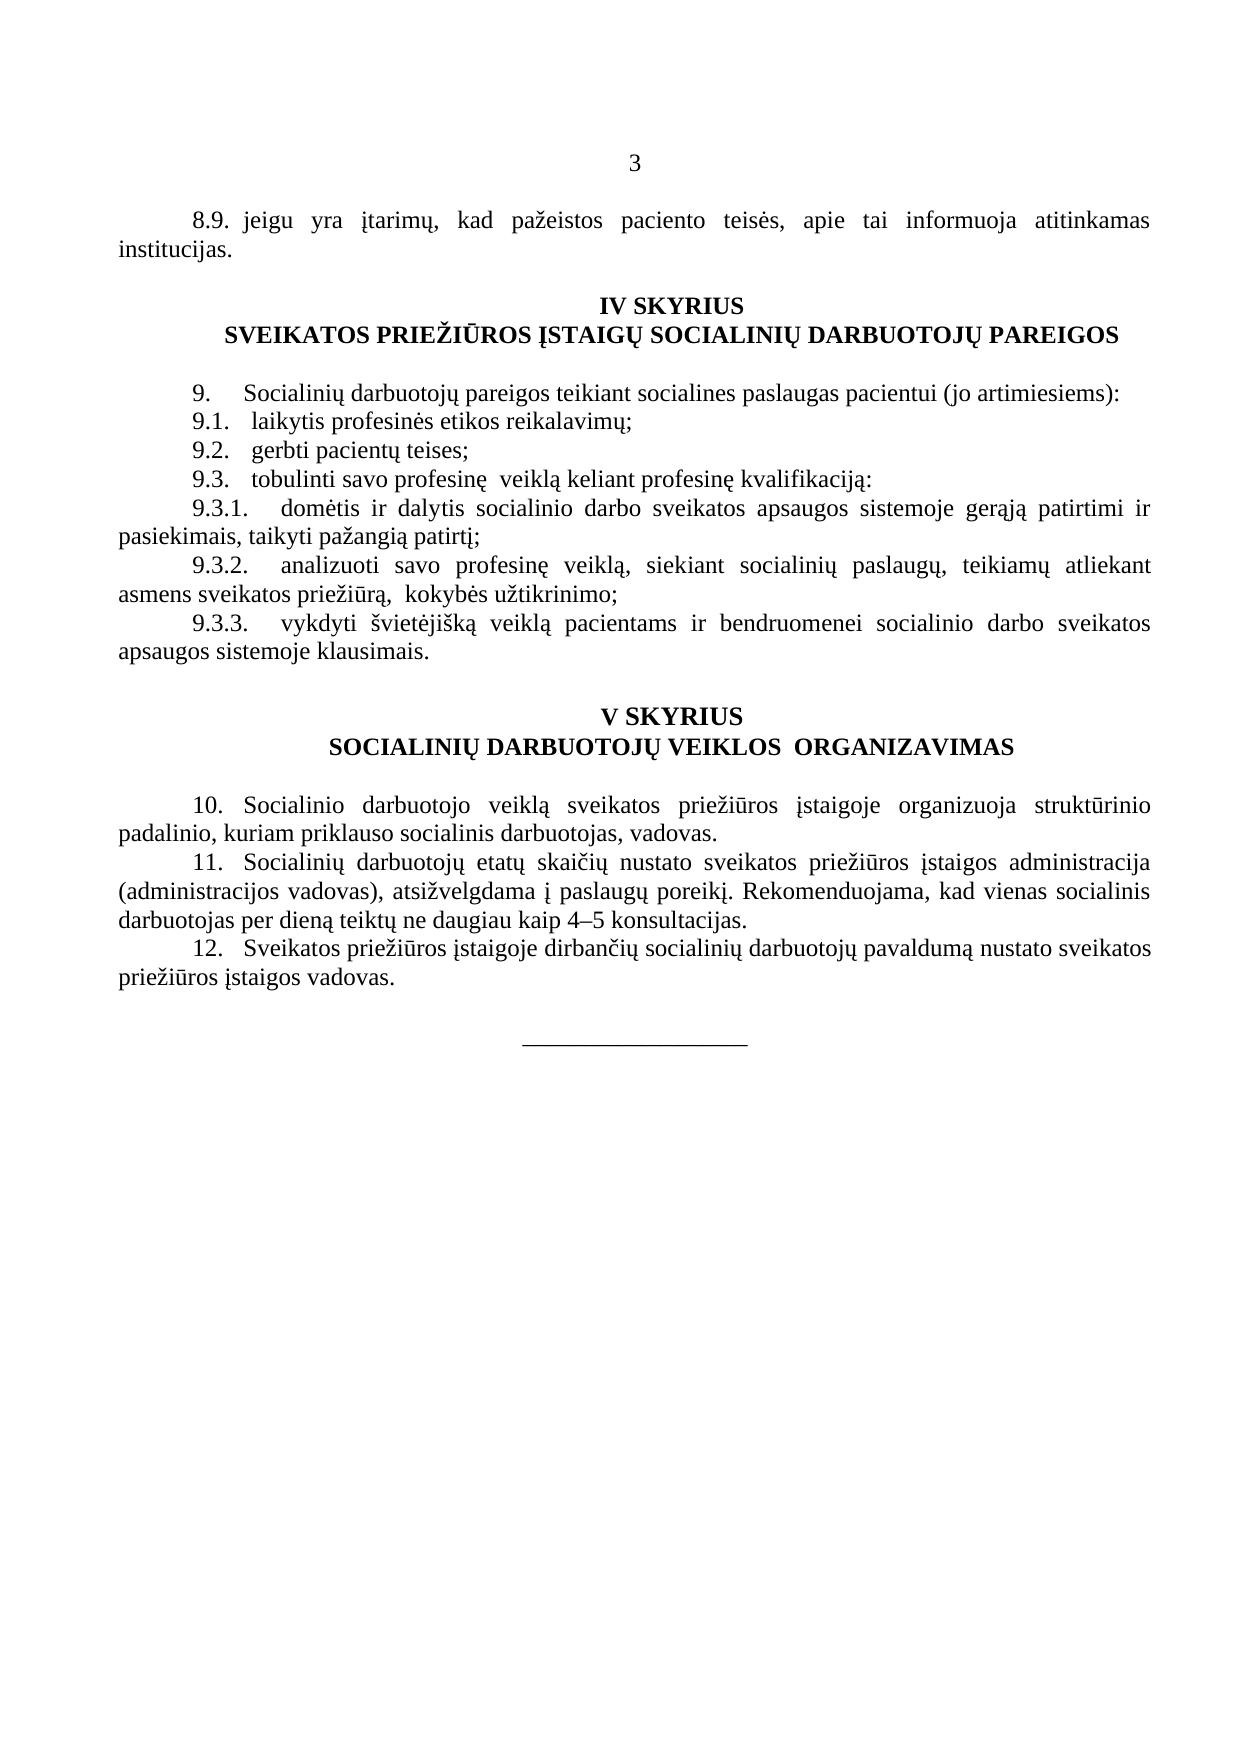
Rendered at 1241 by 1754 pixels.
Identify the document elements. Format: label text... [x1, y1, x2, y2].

text SOCIALINIŲ DARBUOTOJŲ VEIKLOS ORGANIZAVIMAS [118, 732, 1152, 761]
text IV SKYRIUS [118, 291, 1152, 320]
text 9.2. gerbti pacientų teises; [118, 435, 1152, 464]
text __________________ [118, 1020, 1152, 1048]
text 9.3.2. analizuoti savo profesinę veiklą, siekiant socialinių paslaugų, teikiamų atliekant asmens sveikatos priežiūrą, kokybės užtikrinimo; [118, 550, 1152, 608]
text 12. Sveikatos priežiūros įstaigoje dirbančių socialinių darbuotojų pavaldumą nustato sveikatos priežiūros įstaigos vadovas. [118, 933, 1152, 991]
text 9.3.1. domėtis ir dalytis socialinio darbo sveikatos apsaugos sistemoje gerąją patirtimi ir pasiekimais, taikyti pažangią patirtį; [118, 493, 1152, 550]
text 9.3. tobulinti savo profesinę veiklą keliant profesinę kvalifikaciją: [118, 464, 1152, 493]
text V skyrius [118, 694, 1152, 732]
text 10. Socialinio darbuotojo veiklą sveikatos priežiūros įstaigoje organizuoja struktūrinio padalinio, kuriam priklauso socialinis darbuotojas, vadovas. [118, 790, 1152, 847]
text 9. Socialinių darbuotojų pareigos teikiant socialines paslaugas pacientui (jo artimiesiems): [118, 378, 1152, 406]
text 8.9. jeigu yra įtarimų, kad pažeistos paciento teisės, apie tai informuoja atitinkamas institucijas. [118, 205, 1152, 263]
text 11. Socialinių darbuotojų etatų skaičių nustato sveikatos priežiūros įstaigos administracija (administracijos vadovas), atsižvelgdama į paslaugų poreikį. Rekomenduojama, kad vienas socialinis darbuotojas per dieną teiktų ne daugiau kaip 4–5 konsultacijas. [118, 847, 1152, 933]
text 9.1. laikytis profesinės etikos reikalavimų; [118, 406, 1152, 435]
text 9.3.3. vykdyti švietėjišką veiklą pacientams ir bendruomenei socialinio darbo sveikatos apsaugos sistemoje klausimais. [118, 608, 1152, 665]
text SVEIKATOS PRIEŽIŪROS ĮSTAIGŲ SOCIALINIŲ DARBUOTOJŲ PAREIGOS [118, 320, 1152, 349]
